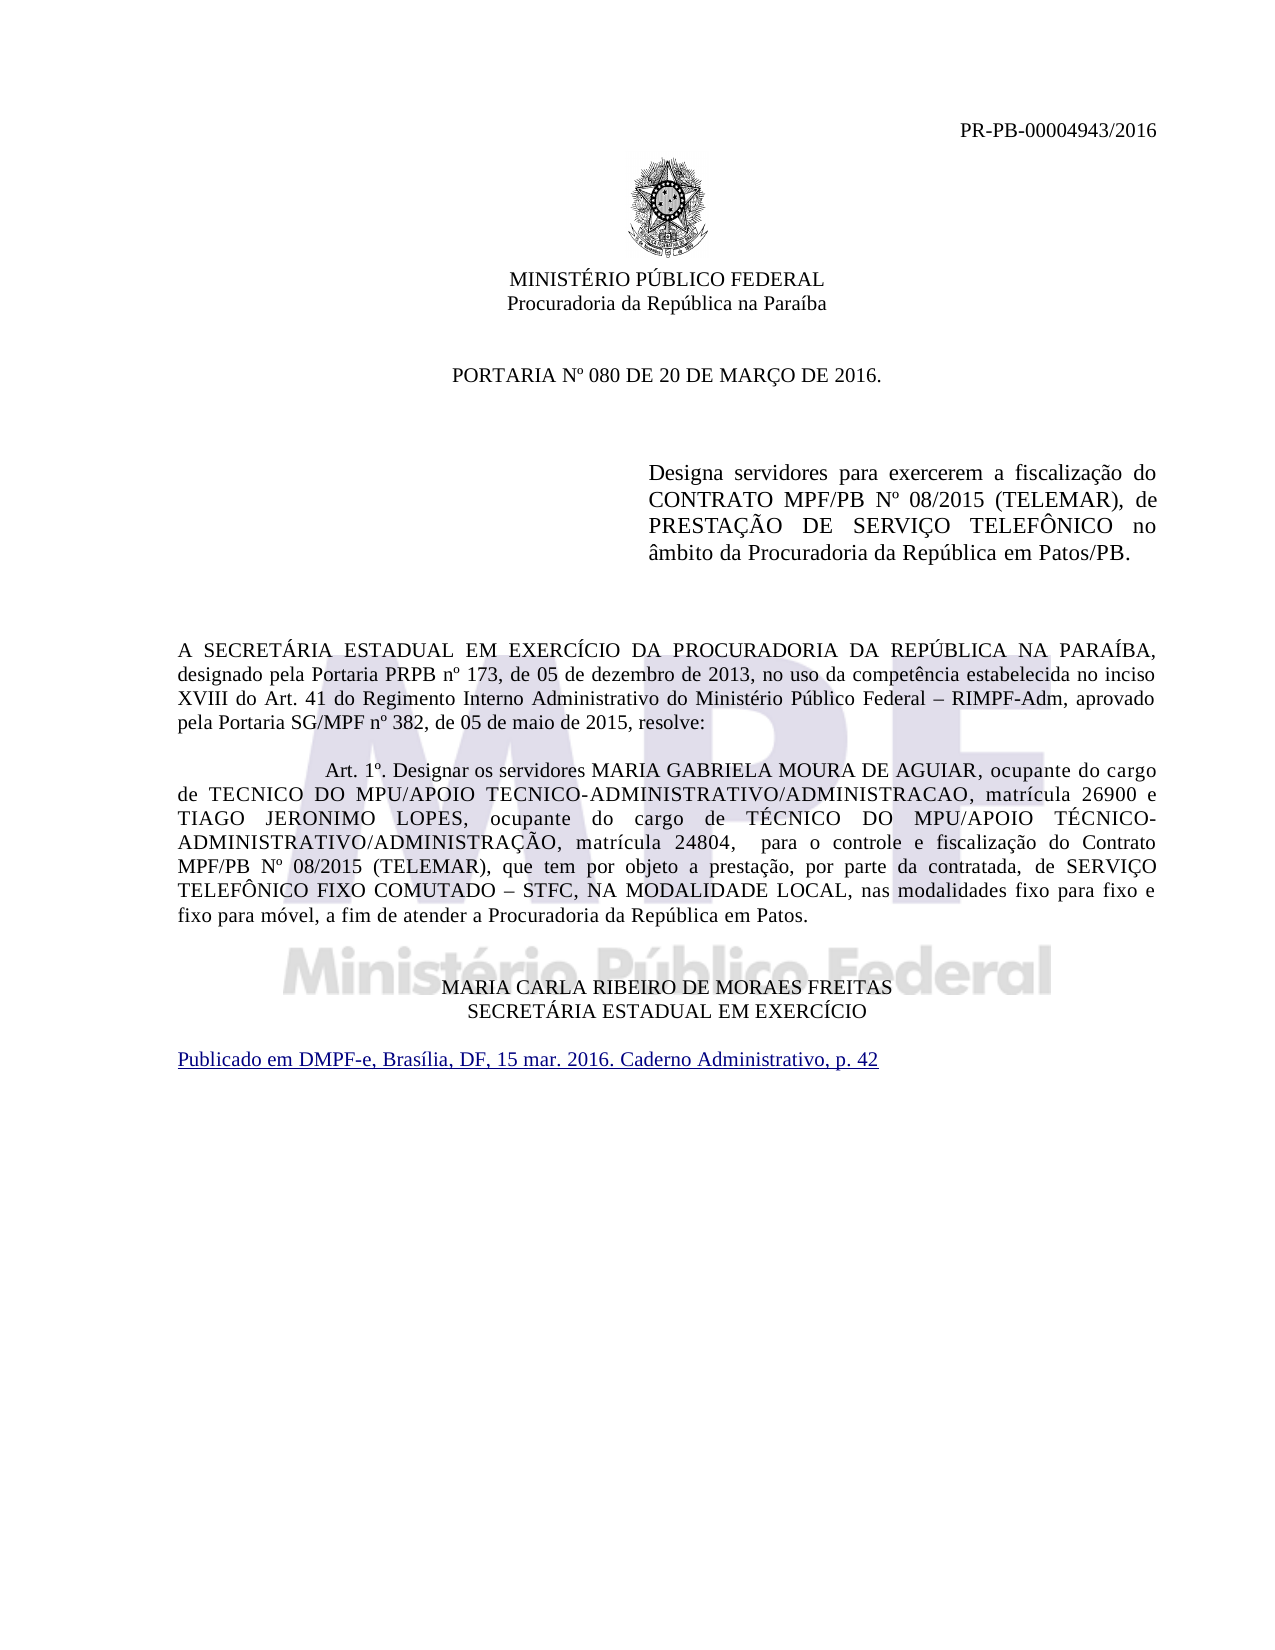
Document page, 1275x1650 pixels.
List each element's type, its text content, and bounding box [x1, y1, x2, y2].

text MARIA CARLA RIBEIRO DE MORAES FREITAS [177, 974, 1157, 999]
picture [283, 926, 1051, 974]
text PR-PB-00004943/2016 [177, 118, 1157, 142]
text Art. 1º. Designar os servidores MARIA GABRIELA MOURA DE AGUIAR, ocupante do cargo de TECNICO DO MPU/APOIO TECNICO-ADMINISTRATIVO/ADMINISTRACAO, matrícula 26900 e TIAGO JERONIMO LOPES, ocupante do cargo de TÉCNICO DO MPU/APOIO TÉCNICO-ADMINISTRATIVO/ADMINISTRAÇÃO, matrícula 24804, para o controle e fiscalização do Contrato MPF/PB Nº 08/2015 (TELEMAR), que tem por objeto a prestação, por parte da contratada, de SERVIÇO TELEFÔNICO FIXO COMUTADO – STFC, NA MODALIDADE LOCAL, nas modalidades fixo para fixo e fixo para móvel, a fim de atender a Procuradoria da República em Patos. [177, 758, 1157, 926]
text Publicado em DMPF-e, Brasília, DF, 15 mar. 2016. Caderno Administrativo, p. 42 [177, 1047, 1157, 1071]
text Designa servidores para exercerem a fiscalização do CONTRATO MPF/PB Nº 08/2015 (TELEMAR), de PRESTAÇÃO DE SERVIÇO TELEFÔNICO no âmbito da Procuradoria da República em Patos/PB. [648, 459, 1157, 566]
text SECRETÁRIA ESTADUAL EM EXERCÍCIO [177, 999, 1157, 1023]
text A SECRETÁRIA ESTADUAL EM EXERCÍCIO DA PROCURADORIA DA REPÚBLICA NA PARAÍBA, designado pela Portaria PRPB nº 173, de 05 de dezembro de 2013, no uso da competência estabelecida no inciso XVIII do Art. 41 do Regimento Interno Administrativo do Ministério Público Federal – RIMPF-Adm, aprovado pela Portaria SG/MPF nº 382, de 05 de maio de 2015, resolve: [177, 638, 1157, 734]
picture [625, 151, 709, 258]
text PORTARIA Nº 080 DE 20 DE MARÇO DE 2016. [177, 363, 1157, 387]
picture [283, 734, 1051, 758]
text MINISTÉRIO PÚBLICO FEDERAL [177, 267, 1157, 291]
text Procuradoria da República na Paraíba [177, 291, 1157, 315]
